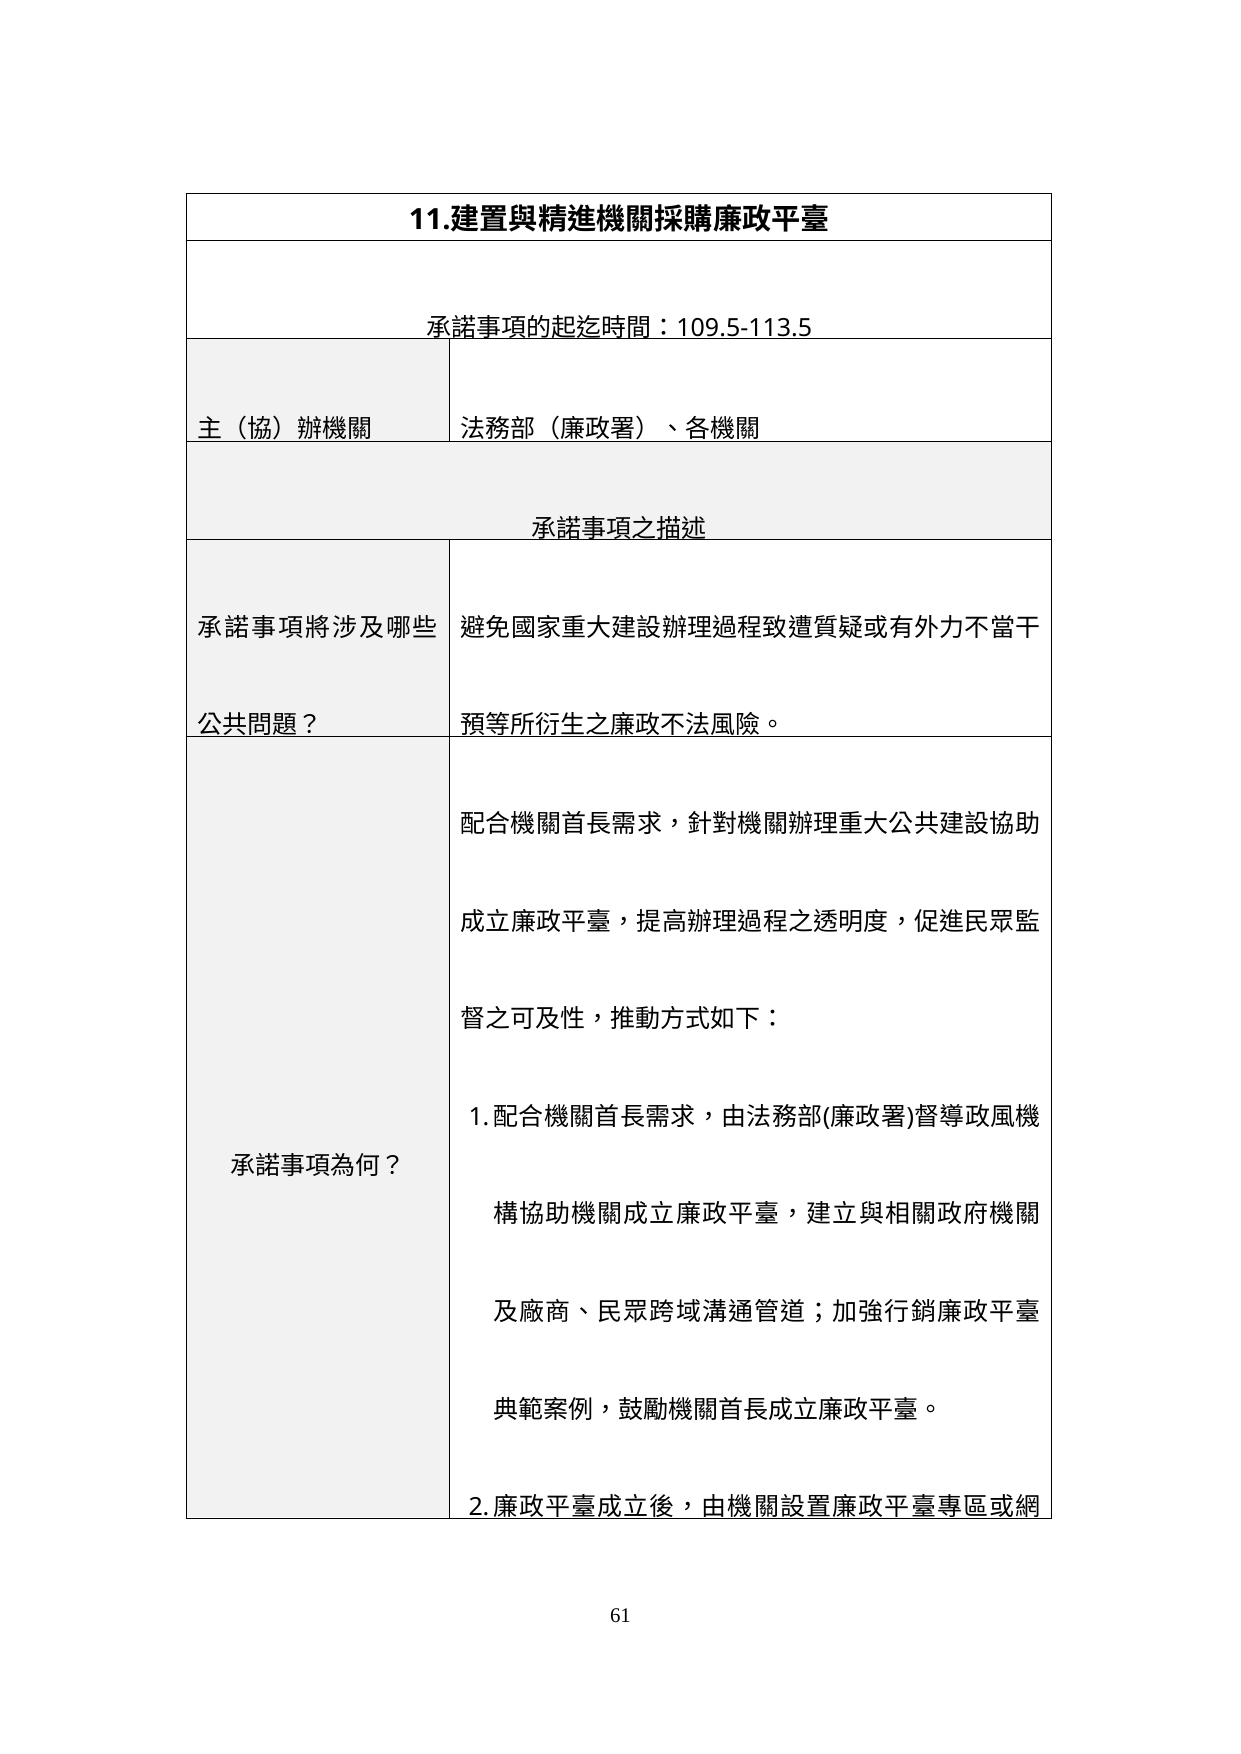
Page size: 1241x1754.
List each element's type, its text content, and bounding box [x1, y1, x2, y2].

table_cell 主（協）辦機關 [187, 339, 449, 441]
table_cell 承諾事項將涉及哪些公共問題？ [187, 540, 449, 736]
table_cell 配合機關首長需求，針對機關辦理重大公共建設協助成立廉政平臺，提高辦理過程之透明度，促進民眾監督之可及性，推動方式如下： 配合機關首長需求，由法務部(廉政署)督導政風機構協助機關成立廉政平臺，建立與相關政府機關及廠商、民眾跨域溝通管道；加強行銷廉政平臺典範案例，鼓勵機關首長成立廉政平臺。 廉政平臺成立後，由機關設置廉政平臺專區或網 [450, 737, 1051, 1517]
table_cell 承諾事項之描述 [187, 442, 1051, 539]
table_cell 法務部（廉政署）、各機關 [450, 339, 1051, 441]
table_cell 避免國家重大建設辦理過程致遭質疑或有外力不當干預等所衍生之廉政不法風險。 [450, 540, 1051, 736]
table_cell 承諾事項的起迄時間：109.5-113.5 [187, 241, 1051, 338]
table_cell 承諾事項為何？ [187, 737, 449, 1517]
table_header 11.建置與精進機關採購廉政平臺 [187, 194, 1051, 239]
